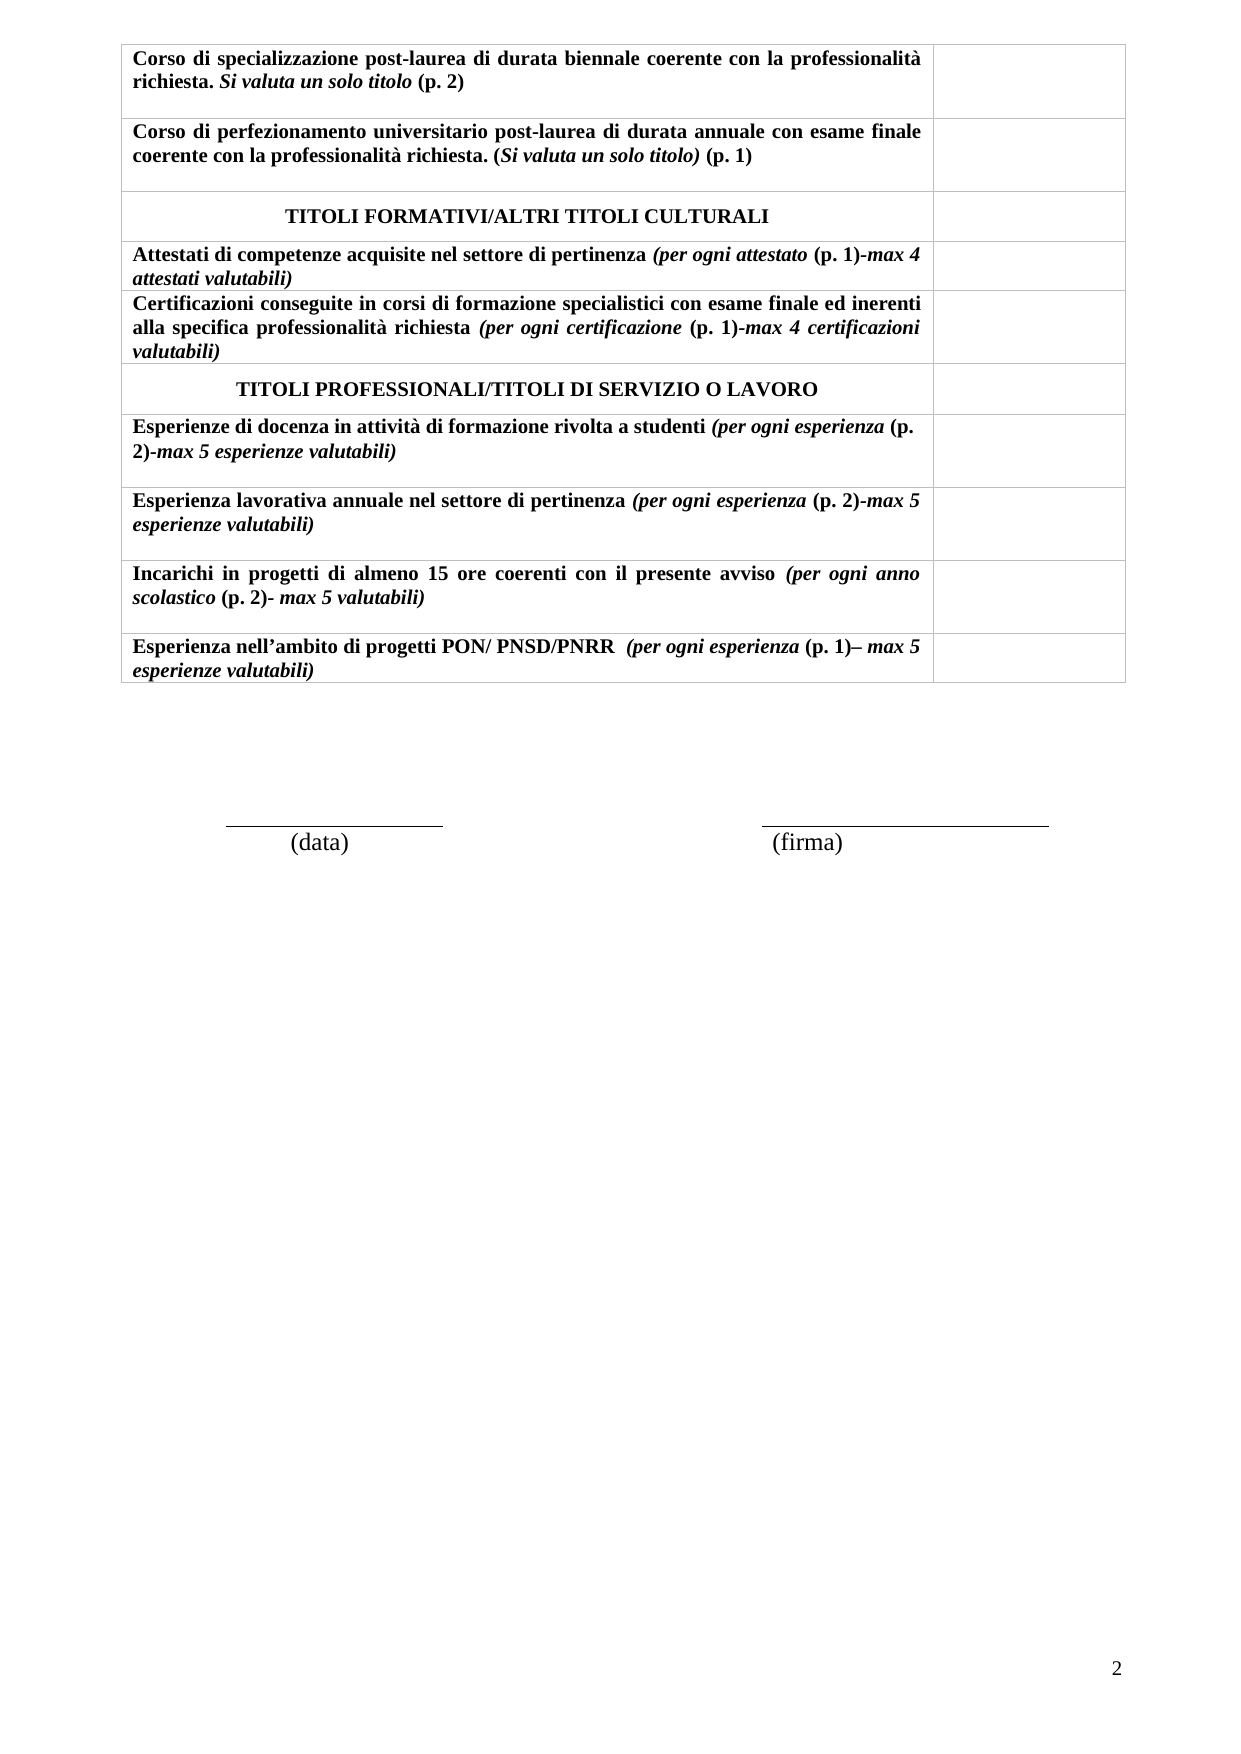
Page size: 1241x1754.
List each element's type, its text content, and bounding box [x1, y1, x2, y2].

table_cell Certificazioni conseguite in corsi di formazione specialistici con esame finale ed inerenti alla specifica professionalità richiesta (per ogni certificazione (p. 1)-max 4 certificazioni valutabili) [122, 291, 933, 363]
table_cell [934, 45, 1125, 118]
table_cell [934, 415, 1125, 487]
text (data) (firma) [290, 826, 1122, 856]
table_cell TITOLI FORMATIVI/ALTRI TITOLI CULTURALI [122, 192, 933, 241]
table_cell TITOLI PROFESSIONALI/TITOLI DI SERVIZIO O LAVORO [122, 364, 933, 413]
table_cell Esperienze di docenza in attività di formazione rivolta a studenti (per ogni esperienza (p. 2)-max 5 esperienze valutabili) [122, 415, 933, 487]
table_cell Incarichi in progetti di almeno 15 ore coerenti con il presente avviso (per ogni anno scolastico (p. 2)- max 5 valutabili) [122, 561, 933, 633]
table_cell Corso di perfezionamento universitario post-laurea di durata annuale con esame finale coerente con la professionalità richiesta. (Si valuta un solo titolo) (p. 1) [122, 119, 933, 191]
table_cell [934, 364, 1125, 413]
table_cell [934, 291, 1125, 363]
table_cell [934, 192, 1125, 241]
table_cell Corso di specializzazione post-laurea di durata biennale coerente con la professionalità richiesta. Si valuta un solo titolo (p. 2) [122, 45, 933, 118]
table_cell [934, 488, 1125, 560]
table_cell Attestati di competenze acquisite nel settore di pertinenza (per ogni attestato (p. 1)-max 4 attestati valutabili) [122, 242, 933, 290]
table_cell Esperienza lavorativa annuale nel settore di pertinenza (per ogni esperienza (p. 2)-max 5 esperienze valutabili) [122, 488, 933, 560]
table_cell [934, 242, 1125, 290]
table_cell [934, 634, 1125, 682]
table_cell [934, 561, 1125, 633]
table_cell [934, 119, 1125, 191]
table_cell Esperienza nell’ambito di progetti PON/ PNSD/PNRR (per ogni esperienza (p. 1)– max 5 esperienze valutabili) [122, 634, 933, 682]
